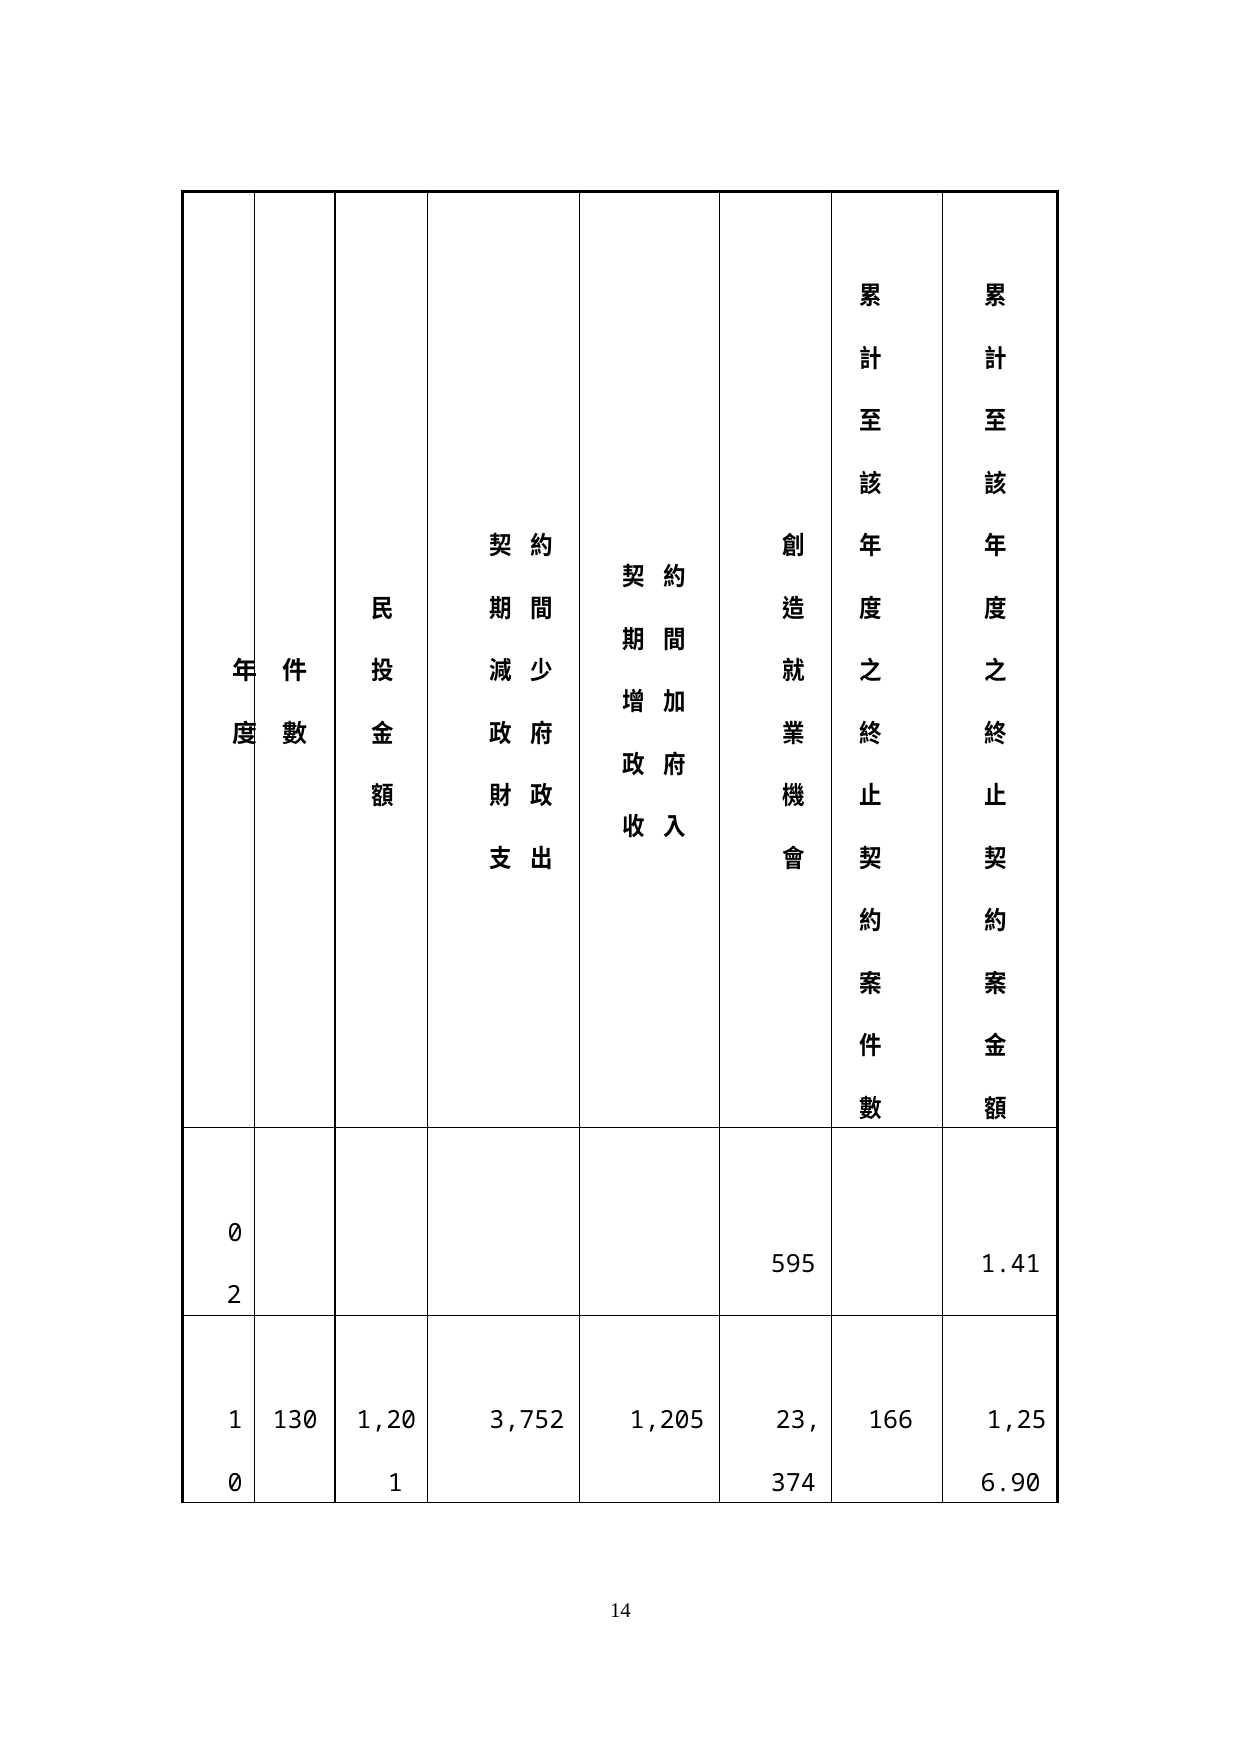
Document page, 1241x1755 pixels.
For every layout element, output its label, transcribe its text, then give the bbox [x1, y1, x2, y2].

table_header 契約期間減少政府財政支出 [428, 193, 579, 1127]
table_header 創造就業機會 [720, 193, 831, 1127]
table_header 年度 [184, 193, 254, 1127]
table_cell 1.41 [943, 1128, 1056, 1314]
table_cell 595 [720, 1128, 831, 1314]
table_cell 10 [184, 1316, 254, 1502]
table_header 累計至該年度之終止契約案金額 [943, 193, 1056, 1127]
table_cell [255, 1128, 334, 1314]
table_cell [428, 1128, 579, 1314]
table_cell [580, 1128, 719, 1314]
table_header 契約期間增加政府收入 [580, 193, 719, 1127]
table_header 件數 [255, 193, 334, 1127]
table_cell 130 [255, 1316, 334, 1502]
table_cell [336, 1128, 427, 1314]
table_cell 23,374 [720, 1316, 831, 1502]
table_cell 02 [184, 1128, 254, 1314]
table_cell 166 [832, 1316, 942, 1502]
table_header 民投金額 [336, 193, 427, 1127]
table_header 累計至該年度之終止契約案件數 [832, 193, 942, 1127]
table_cell 1,256.90 [943, 1316, 1056, 1502]
table_cell 3,752 [428, 1316, 579, 1502]
table_cell 1,205 [580, 1316, 719, 1502]
table_cell [832, 1128, 942, 1314]
table_cell 1,201 [336, 1316, 427, 1502]
